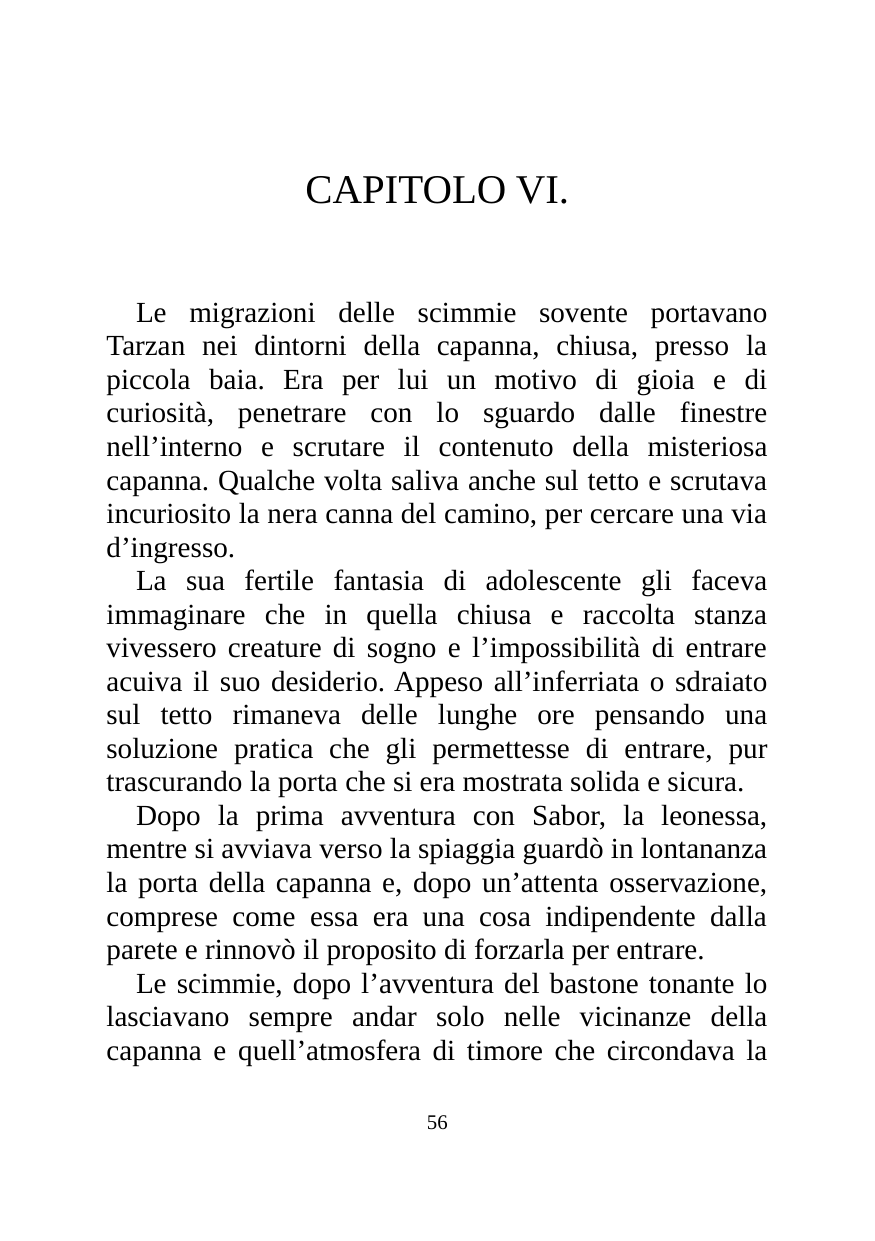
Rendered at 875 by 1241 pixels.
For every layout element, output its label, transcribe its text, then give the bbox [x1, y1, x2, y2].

text Le scimmie, dopo l’avventura del bastone tonante lo lasciavano sempre andar solo nelle vicinanze della capanna e quell’atmosfera di timore che circondava la [106, 966, 768, 1066]
text Dopo la prima avventura con Sabor, la leonessa, mentre si avviava verso la spiaggia guardò in lontananza la porta della capanna e, dopo un’attenta osservazione, comprese come essa era una cosa indipendente dalla parete e rinnovò il proposito di forzarla per entrare. [106, 798, 768, 966]
text Le migrazioni delle scimmie sovente portavano Tarzan nei dintorni della capanna, chiusa, presso la piccola baia. Era per lui un motivo di gioia e di curiosità, penetrare con lo sguardo dalle finestre nell’interno e scrutare il contenuto della misteriosa capanna. Qualche volta saliva anche sul tetto e scrutava incuriosito la nera canna del camino, per cercare una via d’ingresso. [106, 295, 768, 563]
subtitle CAPITOLO VI. [106, 165, 768, 212]
text La sua fertile fantasia di adolescente gli faceva immaginare che in quella chiusa e raccolta stanza vivessero creature di sogno e l’impossibilità di entrare acuiva il suo desiderio. Appeso all’inferriata o sdraiato sul tetto rimaneva delle lunghe ore pensando una soluzione pratica che gli permettesse di entrare, pur trascurando la porta che si era mostrata solida e sicura. [106, 563, 768, 798]
